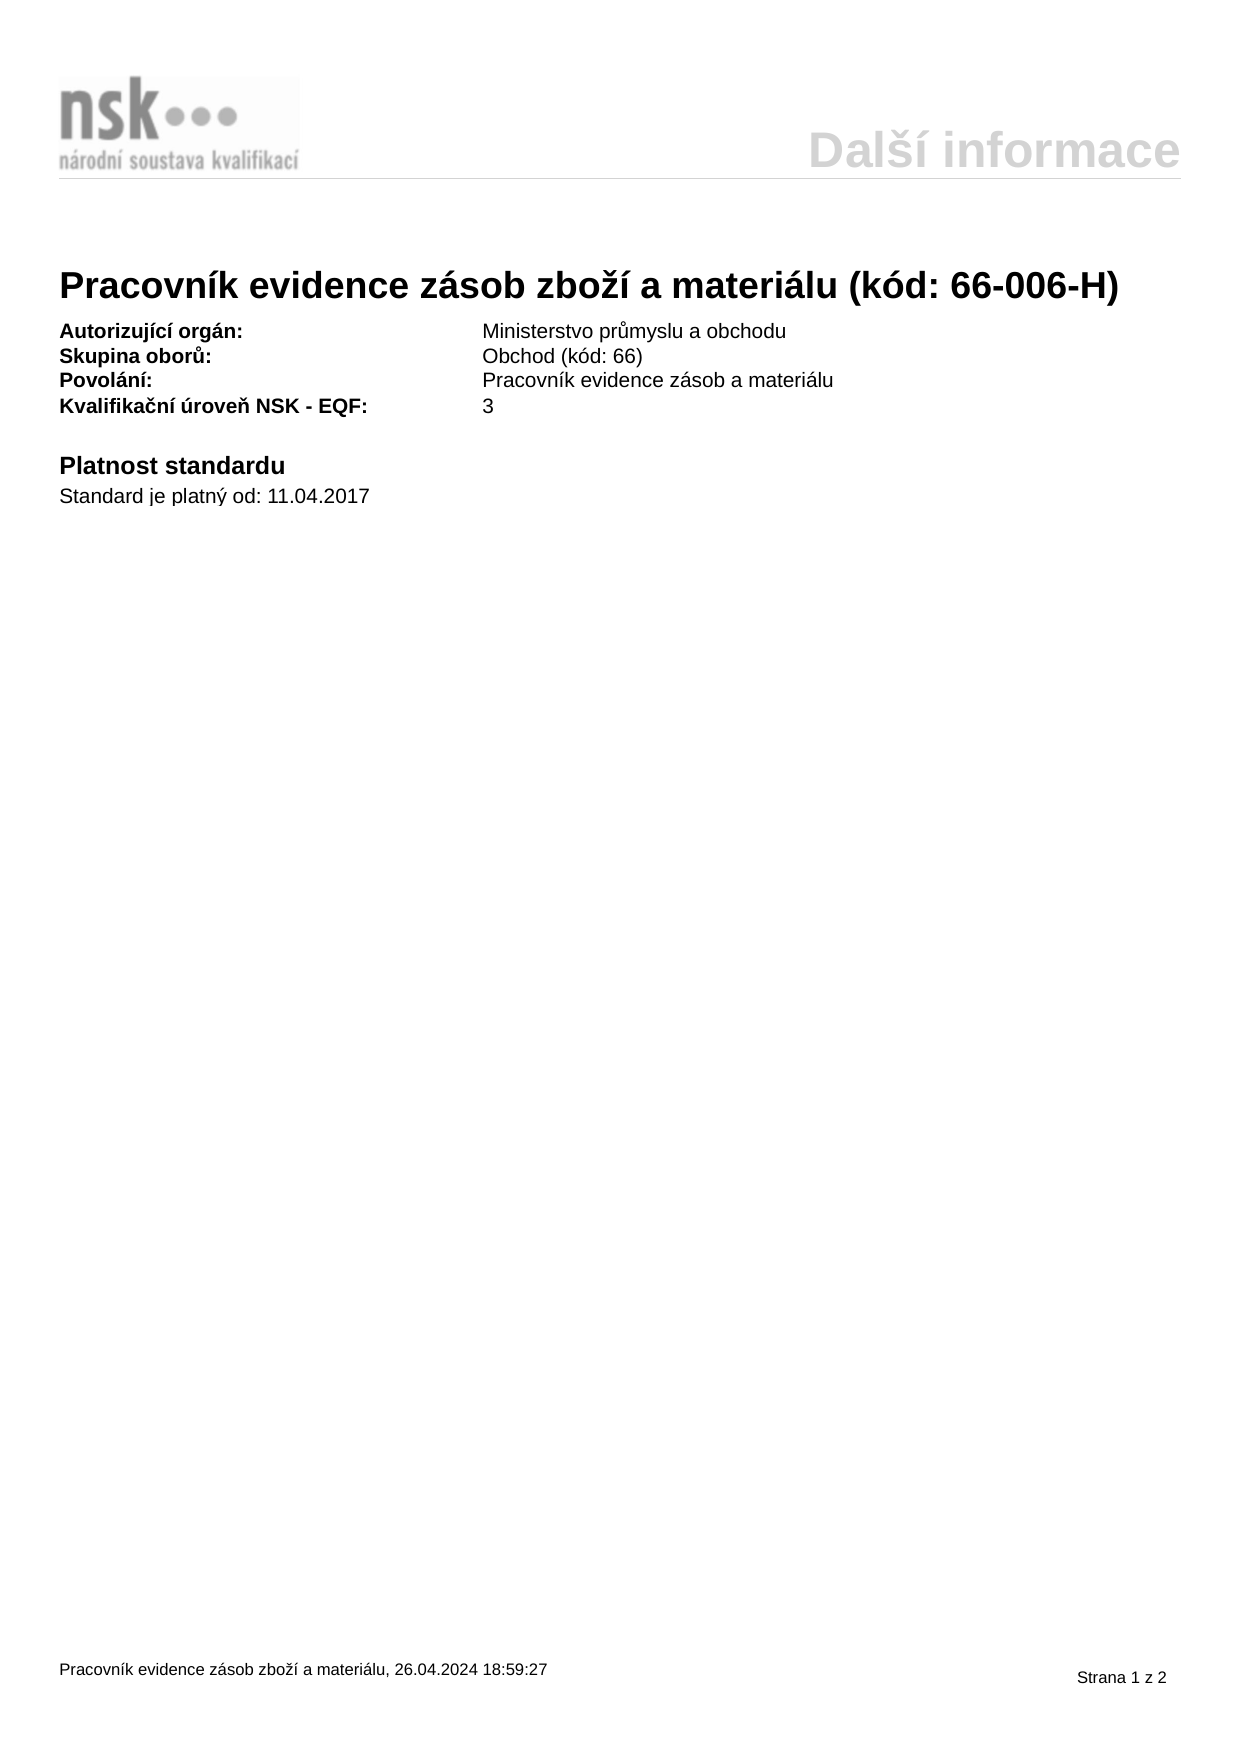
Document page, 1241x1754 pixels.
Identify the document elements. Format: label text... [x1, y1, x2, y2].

table_cell [619, 1106, 627, 1383]
table_cell Autorizující orgán: [59, 319, 482, 343]
table_cell [482, 1384, 619, 1659]
table_cell [59, 1384, 119, 1659]
table_cell Skupina oborů: [59, 344, 482, 368]
table_cell [1167, 506, 1181, 806]
table_cell Kvalifikační úroveň NSK - EQF: [59, 394, 482, 417]
table_cell [482, 506, 619, 806]
table_cell [482, 196, 619, 224]
table_cell Pracovník evidence zásob a materiálu [482, 368, 1181, 393]
table_cell Ministerstvo průmyslu a obchodu [482, 319, 1181, 344]
table_cell [619, 506, 627, 806]
table_cell [482, 307, 619, 319]
table_cell 3 [482, 394, 1181, 417]
table_cell [861, 196, 1167, 224]
table_cell [861, 1384, 1167, 1659]
table_cell [627, 1106, 861, 1383]
table_cell Platnost standardu [59, 448, 1181, 483]
table_cell [1167, 806, 1181, 1106]
table_header [620, 59, 627, 172]
table_cell [59, 307, 119, 319]
table_header Další informace [627, 59, 1181, 178]
table_cell [627, 418, 861, 447]
table_cell Obchod (kód: 66) [482, 344, 1181, 368]
table_cell [1167, 1660, 1181, 1696]
table_cell Pracovník evidence zásob zboží a materiálu, 26.04.2024 18:59:27 [59, 1660, 861, 1696]
table_cell [627, 506, 861, 806]
table_cell Povolání: [59, 368, 482, 392]
table_cell Standard je platný od: 11.04.2017 [59, 484, 1181, 506]
table_cell [1167, 1106, 1181, 1383]
table_cell [119, 172, 482, 178]
table_cell [59, 172, 119, 178]
table_cell [627, 196, 861, 224]
table_cell [619, 418, 627, 447]
table_cell [861, 1106, 1167, 1383]
table_cell [627, 1384, 861, 1659]
table_cell [619, 307, 627, 319]
table_cell [59, 418, 119, 447]
table_cell [627, 806, 861, 1106]
table_cell [119, 1106, 482, 1383]
table_cell [861, 307, 1167, 319]
table_cell [119, 506, 482, 806]
table_cell [861, 806, 1167, 1106]
table_cell [619, 196, 627, 224]
table_cell [1167, 196, 1181, 224]
table_cell [482, 1106, 619, 1383]
table_cell Strana 1 z 2 [861, 1660, 1167, 1696]
table_cell [59, 1106, 119, 1383]
table_cell [119, 806, 482, 1106]
table_cell [861, 506, 1167, 806]
table_cell [59, 806, 119, 1106]
table_cell [119, 196, 482, 224]
table_cell [119, 1384, 482, 1659]
table_cell [1167, 307, 1181, 319]
table_cell [59, 196, 119, 224]
table_cell Pracovník evidence zásob zboží a materiálu (kód: 66-006-H) [59, 224, 1181, 307]
table_cell [1167, 418, 1181, 447]
table_cell [482, 806, 619, 1106]
table_cell [1167, 1384, 1181, 1659]
table_cell [861, 418, 1167, 447]
table_cell [59, 506, 119, 806]
table_cell [119, 307, 482, 319]
table_cell [627, 307, 861, 319]
table_cell [619, 172, 627, 178]
table_cell [482, 172, 619, 178]
table_cell [59, 179, 1181, 196]
table_cell [119, 418, 482, 447]
picture [58, 59, 620, 172]
table_cell [619, 806, 627, 1106]
table_cell [482, 418, 619, 447]
table_cell [619, 1384, 627, 1659]
